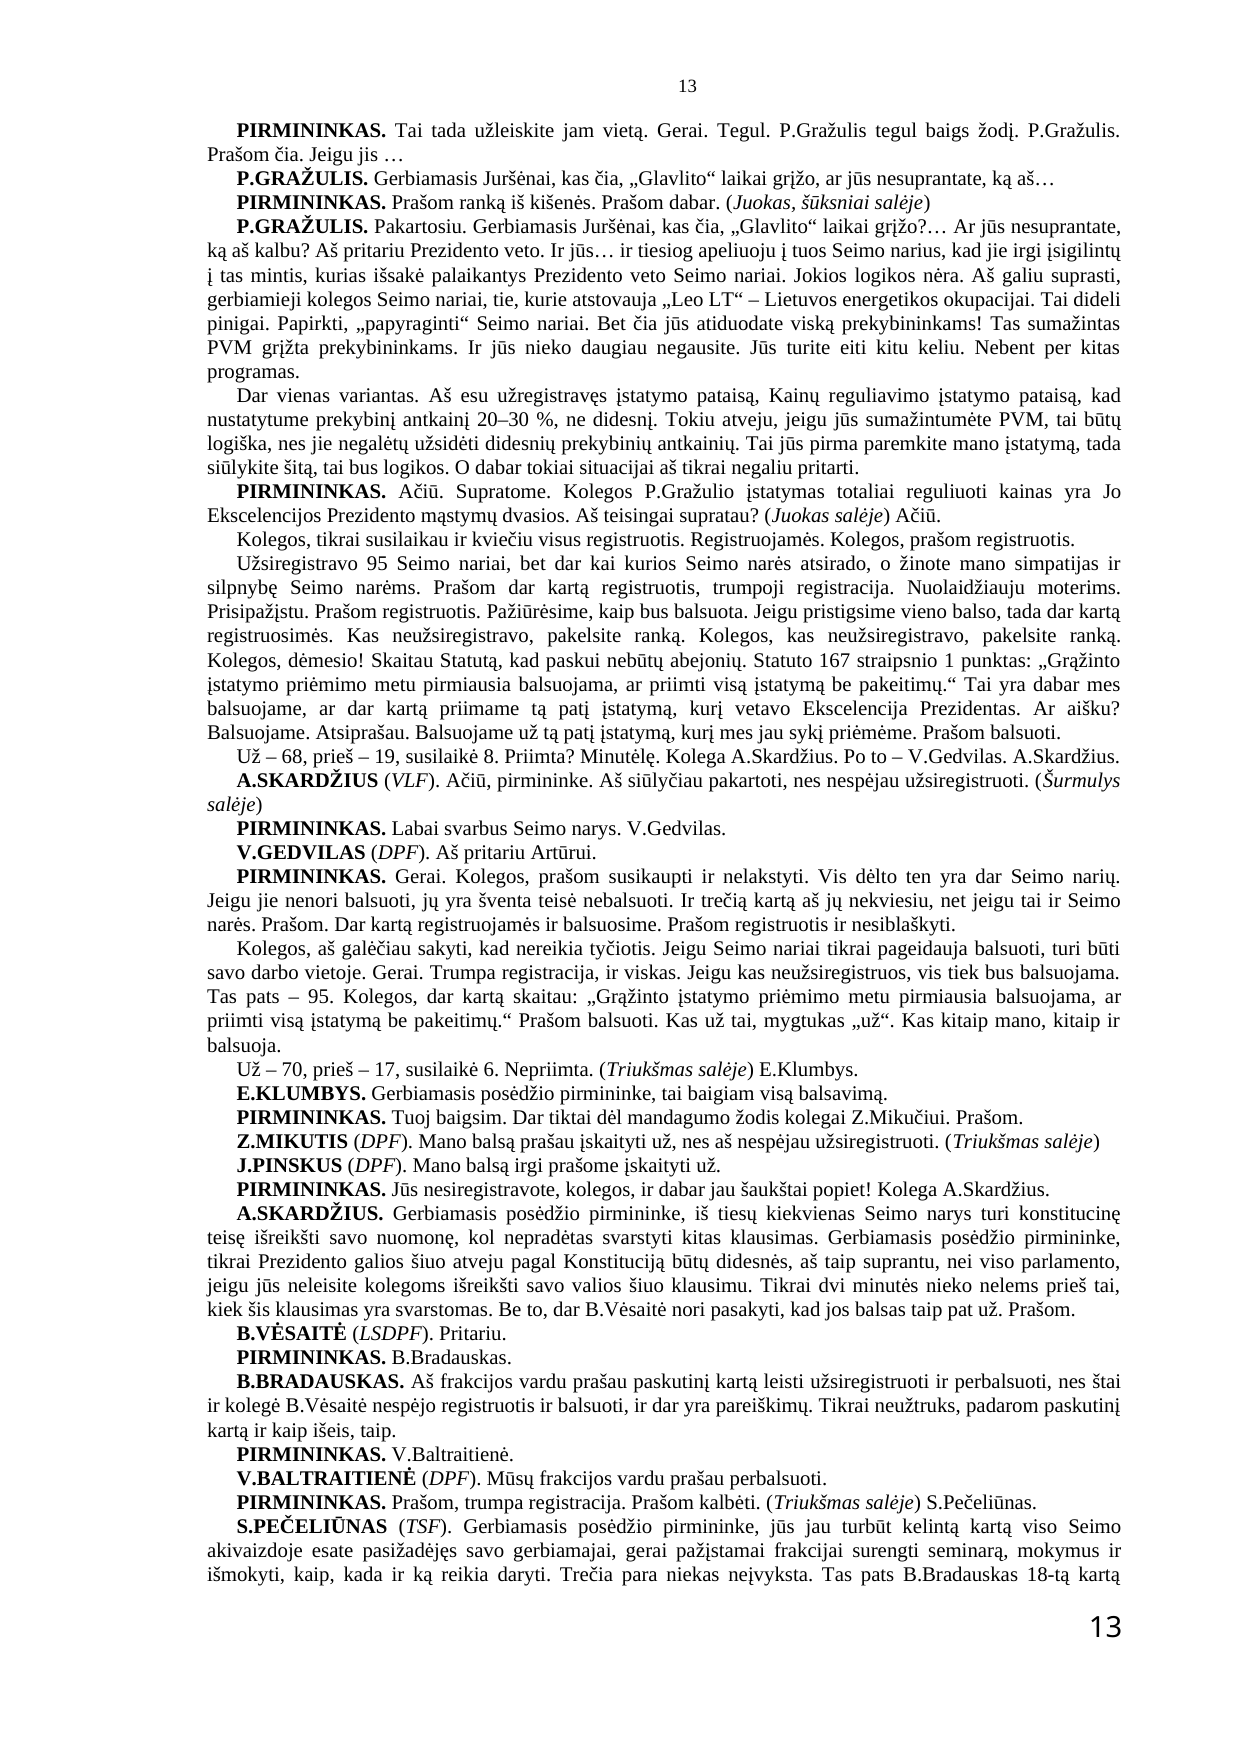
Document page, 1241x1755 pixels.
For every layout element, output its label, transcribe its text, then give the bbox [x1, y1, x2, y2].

text P.GRAŽULIS. Gerbiamasis Juršėnai, kas čia, „Glavlito“ laikai grįžo, ar jūs nesuprantate, ką aš… [207, 166, 1122, 190]
text J.PINSKUS (DPF). Mano balsą irgi prašome įskaityti už. [207, 1153, 1122, 1177]
text Užsiregistravo 95 Seimo nariai, bet dar kai kurios Seimo narės atsirado, o žinote mano simpatijas ir silpnybę Seimo narėms. Prašom dar kartą registruotis, trumpoji registracija. Nuolaidžiauju moterims. Prisipažįstu. Prašom registruotis. Pažiūrėsime, kaip bus balsuota. Jeigu pristigsime vieno balso, tada dar kartą registruosimės. Kas neužsiregistravo, pakelsite ranką. Kolegos, kas neužsiregistravo, pakelsite ranką. Kolegos, dėmesio! Skaitau Statutą, kad paskui nebūtų abejonių. Statuto 167 straipsnio 1 punktas: „Grąžinto įstatymo priėmimo metu pirmiausia balsuojama, ar priimti visą įstatymą be pakeitimų.“ Tai yra dabar mes balsuojame, ar dar kartą priimame tą patį įstatymą, kurį vetavo Ekscelencija Prezidentas. Ar aišku? Balsuojame. Atsiprašau. Balsuojame už tą patį įstatymą, kurį mes jau sykį priėmėme. Prašom balsuoti. [207, 551, 1122, 744]
text PIRMININKAS. Ačiū. Supratome. Kolegos P.Gražulio įstatymas totaliai reguliuoti kainas yra Jo Ekscelencijos Prezidento mąstymų dvasios. Aš teisingai supratau? (Juokas salėje) Ačiū. [207, 479, 1122, 527]
text A.SKARDŽIUS (VLF). Ačiū, pirmininke. Aš siūlyčiau pakartoti, nes nespėjau užsiregistruoti. (Šurmulys salėje) [207, 768, 1122, 816]
text PIRMININKAS. B.Bradauskas. [207, 1345, 1122, 1369]
text PIRMININKAS. Tai tada užleiskite jam vietą. Gerai. Tegul. P.Gražulis tegul baigs žodį. P.Gražulis. Prašom čia. Jeigu jis … [207, 118, 1122, 166]
text B.BRADAUSKAS. Aš frakcijos vardu prašau paskutinį kartą leisti užsiregistruoti ir perbalsuoti, nes štai ir kolegė B.Vėsaitė nespėjo registruotis ir balsuoti, ir dar yra pareiškimų. Tikrai neužtruks, padarom paskutinį kartą ir kaip išeis, taip. [207, 1369, 1122, 1442]
text PIRMININKAS. Prašom, trumpa registracija. Prašom kalbėti. (Triukšmas salėje) S.Pečeliūnas. [207, 1490, 1122, 1514]
text PIRMININKAS. Labai svarbus Seimo narys. V.Gedvilas. [207, 816, 1122, 840]
text PIRMININKAS. V.Baltraitienė. [207, 1442, 1122, 1466]
text A.SKARDŽIUS. Gerbiamasis posėdžio pirmininke, iš tiesų kiekvienas Seimo narys turi konstitucinę teisę išreikšti savo nuomonę, kol nepradėtas svarstyti kitas klausimas. Gerbiamasis posėdžio pirmininke, tikrai Prezidento galios šiuo atveju pagal Konstituciją būtų didesnės, aš taip suprantu, nei viso parlamento, jeigu jūs neleisite kolegoms išreikšti savo valios šiuo klausimu. Tikrai dvi minutės nieko nelems prieš tai, kiek šis klausimas yra svarstomas. Be to, dar B.Vėsaitė nori pasakyti, kad jos balsas taip pat už. Prašom. [207, 1201, 1122, 1321]
text Dar vienas variantas. Aš esu užregistravęs įstatymo pataisą, Kainų reguliavimo įstatymo pataisą, kad nustatytume prekybinį antkainį 20–30 %, ne didesnį. Tokiu atveju, jeigu jūs sumažintumėte PVM, tai būtų logiška, nes jie negalėtų užsidėti didesnių prekybinių antkainių. Tai jūs pirma paremkite mano įstatymą, tada siūlykite šitą, tai bus logikos. O dabar tokiai situacijai aš tikrai negaliu pritarti. [207, 383, 1122, 479]
text P.GRAŽULIS. Pakartosiu. Gerbiamasis Juršėnai, kas čia, „Glavlito“ laikai grįžo?… Ar jūs nesuprantate, ką aš kalbu? Aš pritariu Prezidento veto. Ir jūs… ir tiesiog apeliuoju į tuos Seimo narius, kad jie irgi įsigilintų į tas mintis, kurias išsakė palaikantys Prezidento veto Seimo nariai. Jokios logikos nėra. Aš galiu suprasti, gerbiamieji kolegos Seimo nariai, tie, kurie atstovauja „Leo LT“ – Lietuvos energetikos okupacijai. Tai dideli pinigai. Papirkti, „papyraginti“ Seimo nariai. Bet čia jūs atiduodate viską prekybininkams! Tas sumažintas PVM grįžta prekybininkams. Ir jūs nieko daugiau negausite. Jūs turite eiti kitu keliu. Nebent per kitas programas. [207, 214, 1122, 383]
text B.VĖSAITĖ (LSDPF). Pritariu. [207, 1321, 1122, 1345]
text Z.MIKUTIS (DPF). Mano balsą prašau įskaityti už, nes aš nespėjau užsiregistruoti. (Triukšmas salėje) [207, 1129, 1122, 1153]
text Kolegos, tikrai susilaikau ir kviečiu visus registruotis. Registruojamės. Kolegos, prašom registruotis. [207, 527, 1122, 551]
text PIRMININKAS. Tuoj baigsim. Dar tiktai dėl mandagumo žodis kolegai Z.Mikučiui. Prašom. [207, 1105, 1122, 1129]
text Už – 68, prieš – 19, susilaikė 8. Priimta? Minutėlę. Kolega A.Skardžius. Po to – V.Gedvilas. A.Skardžius. [207, 744, 1122, 768]
text PIRMININKAS. Gerai. Kolegos, prašom susikaupti ir nelakstyti. Vis dėlto ten yra dar Seimo narių. Jeigu jie nenori balsuoti, jų yra šventa teisė nebalsuoti. Ir trečią kartą aš jų nekviesiu, net jeigu tai ir Seimo narės. Prašom. Dar kartą registruojamės ir balsuosime. Prašom registruotis ir nesiblaškyti. [207, 864, 1122, 936]
text Už – 70, prieš – 17, susilaikė 6. Nepriimta. (Triukšmas salėje) E.Klumbys. [207, 1057, 1122, 1081]
text V.GEDVILAS (DPF). Aš pritariu Artūrui. [207, 840, 1122, 864]
text PIRMININKAS. Prašom ranką iš kišenės. Prašom dabar. (Juokas, šūksniai salėje) [207, 190, 1122, 214]
text PIRMININKAS. Jūs nesiregistravote, kolegos, ir dabar jau šaukštai popiet! Kolega A.Skardžius. [207, 1177, 1122, 1201]
text Kolegos, aš galėčiau sakyti, kad nereikia tyčiotis. Jeigu Seimo nariai tikrai pageidauja balsuoti, turi būti savo darbo vietoje. Gerai. Trumpa registracija, ir viskas. Jeigu kas neužsiregistruos, vis tiek bus balsuojama. Tas pats – 95. Kolegos, dar kartą skaitau: „Grąžinto įstatymo priėmimo metu pirmiausia balsuojama, ar priimti visą įstatymą be pakeitimų.“ Prašom balsuoti. Kas už tai, mygtukas „už“. Kas kitaip mano, kitaip ir balsuoja. [207, 936, 1122, 1057]
text E.KLUMBYS. Gerbiamasis posėdžio pirmininke, tai baigiam visą balsavimą. [207, 1081, 1122, 1105]
text V.BALTRAITIENĖ (DPF). Mūsų frakcijos vardu prašau perbalsuoti. [207, 1466, 1122, 1490]
text S.PEČELIŪNAS (TSF). Gerbiamasis posėdžio pirmininke, jūs jau turbūt kelintą kartą viso Seimo akivaizdoje esate pasižadėjęs savo gerbiamajai, gerai pažįstamai frakcijai surengti seminarą, mokymus ir išmokyti, kaip, kada ir ką reikia daryti. Trečia para niekas neįvyksta. Tas pats B.Bradauskas 18-tą kartą [207, 1514, 1122, 1586]
